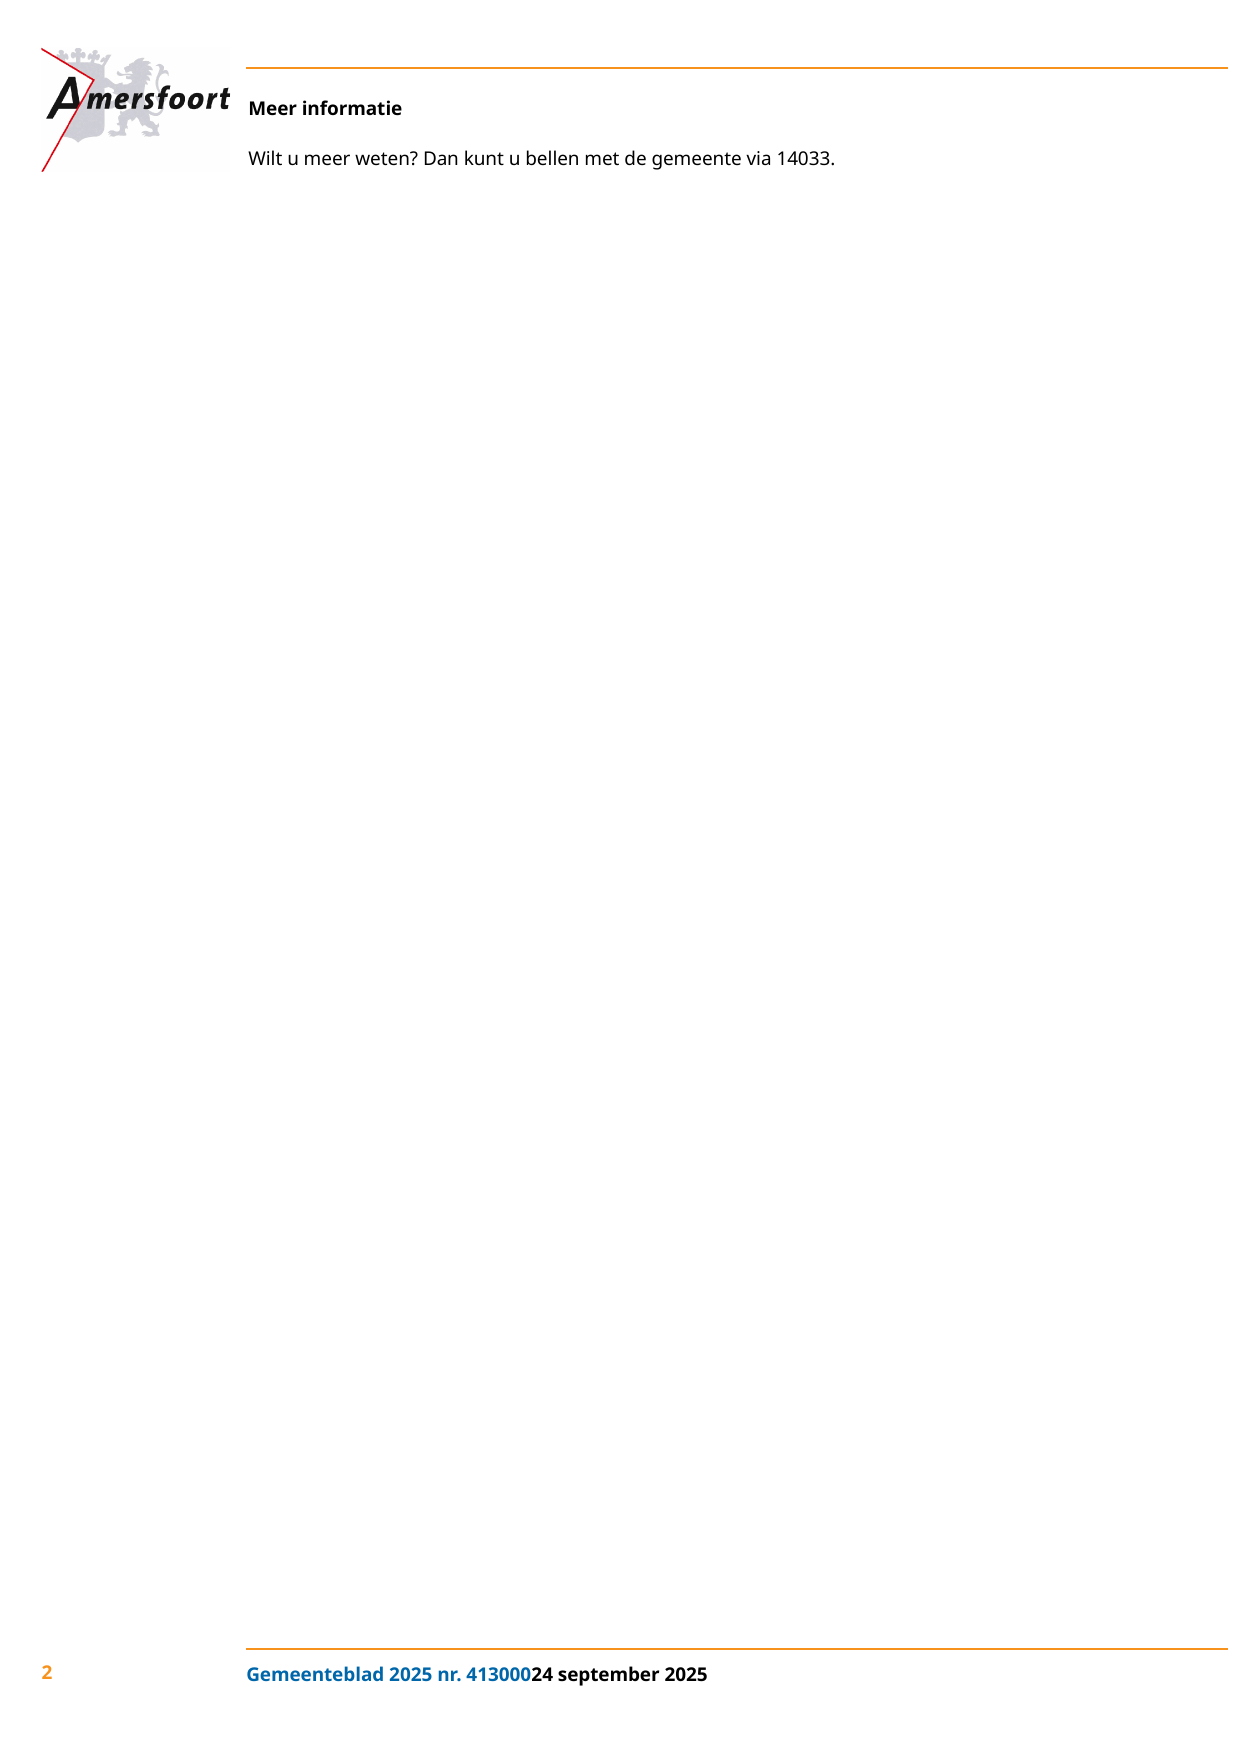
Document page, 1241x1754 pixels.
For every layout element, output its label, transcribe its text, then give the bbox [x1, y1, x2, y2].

text Wilt u meer weten? Dan kunt u bellen met de gemeente via 14033. [248, 145, 1152, 171]
picture [41, 47, 231, 172]
text Meer informatie [248, 95, 1152, 121]
